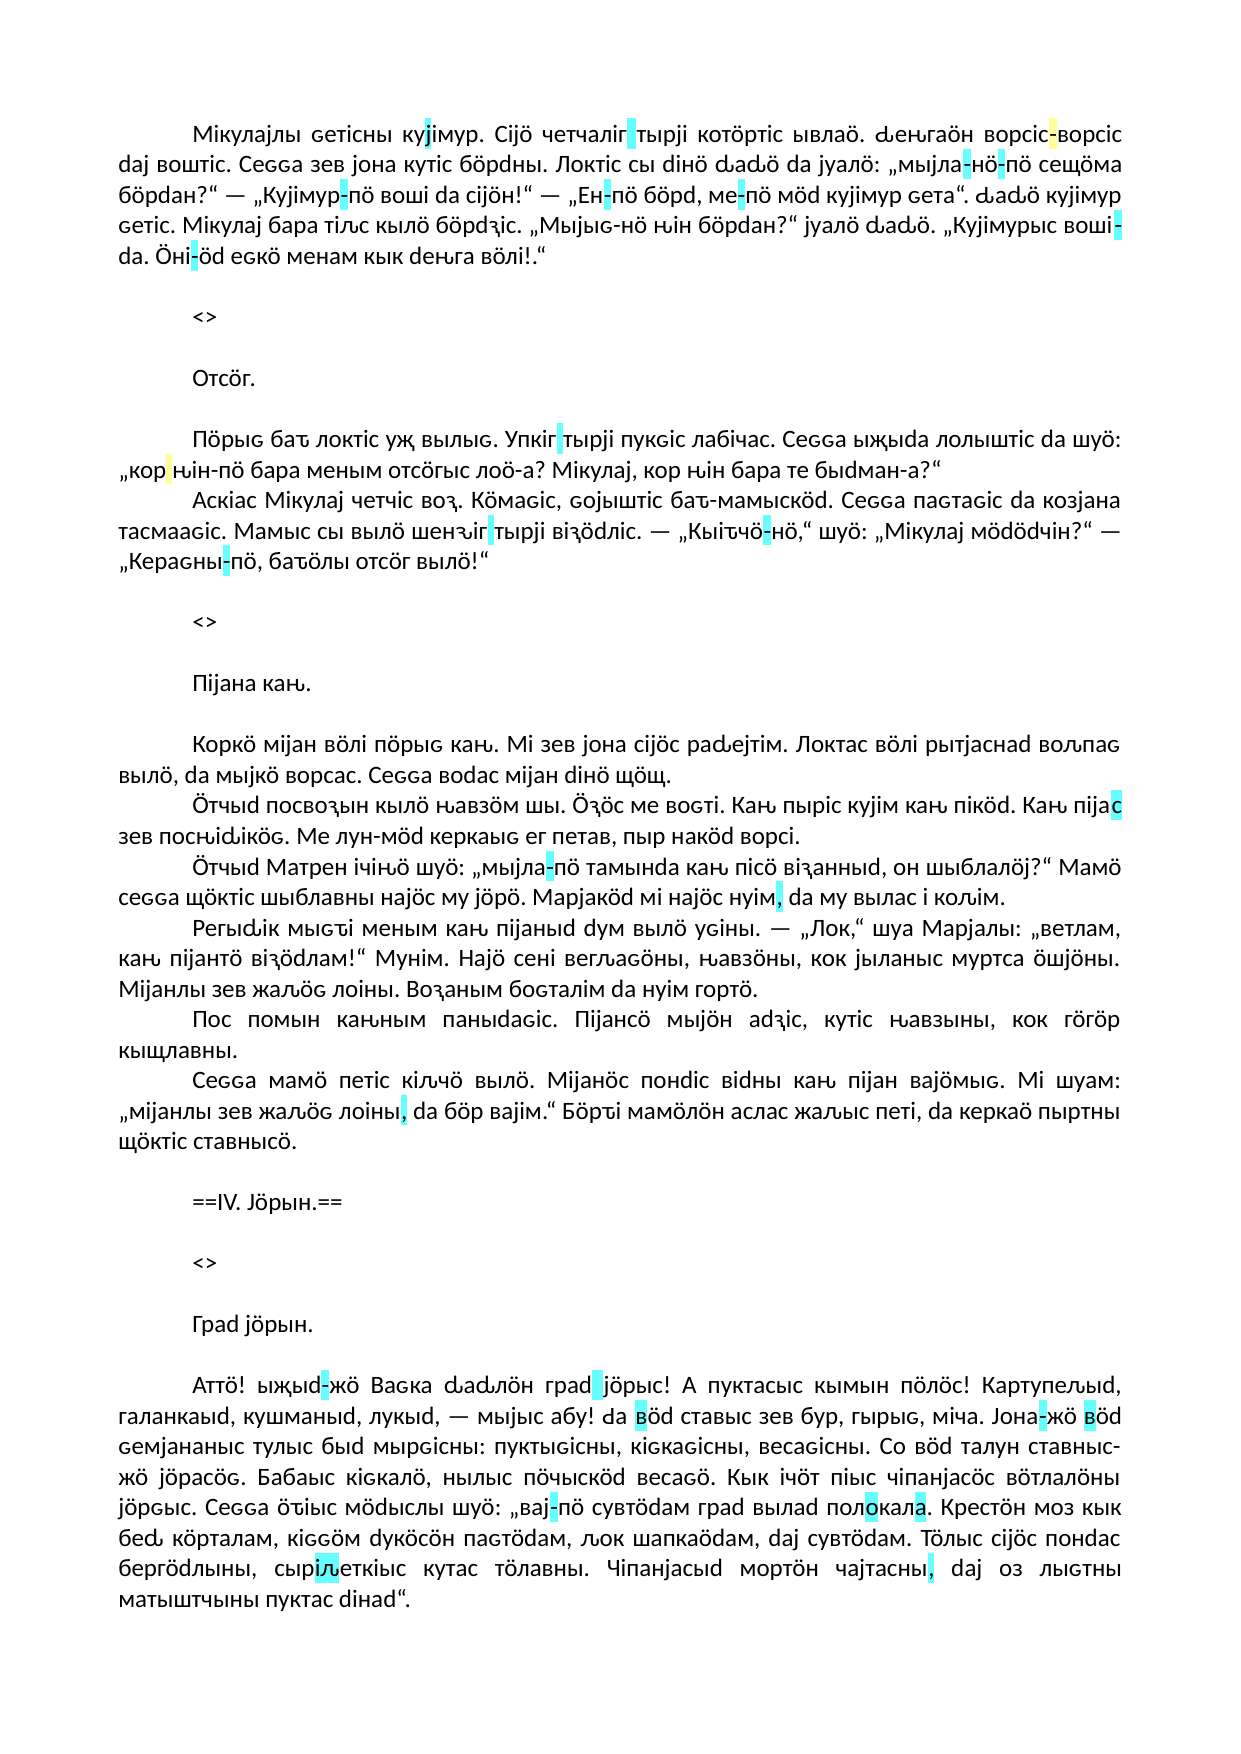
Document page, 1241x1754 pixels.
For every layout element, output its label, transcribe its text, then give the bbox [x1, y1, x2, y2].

text <> [118, 606, 1122, 637]
text Аттӧ! ыҗыԁ-жӧ Ваԍка ԃаԃлӧн граԁ јӧрыс! А пуктасыс кымын пӧлӧс! Картупеԉыԁ, галанкаыԁ, кушманыԁ, лукыԁ, — мыјыс абу! Ԁа вӧԁ ставыс зев бур, гырыԍ, міча. Јона-жӧ вӧԁ ԍемјананыс тулыс быԁ мырԍісны: пуктыԍісны, кіԍкаԍісны, весаԍісны. Со вӧԁ талун ставныс-жӧ јӧрасӧԍ. Бабаыс кіԍкалӧ, нылыс пӧчыскӧԁ весаԍӧ. Кык ічӧт піыс чіпанјасӧс вӧтлалӧны јӧрԍыс. Сеԍԍа ӧԏіыс мӧԁыслы шуӧ: „вај-пӧ сувтӧԁам граԁ вылаԁ полокала. Крестӧн моз кык беԃ кӧрталам, кіԍԍӧм ԁукӧсӧн паԍтӧԁам, ԉок шапкаӧԁам, ԁај сувтӧԁам. Тӧлыс сіјӧс понԁас бергӧԁлыны, сыріԉеткіыс кутас тӧлавны. Чіпанјасыԁ мортӧн чајтасны, ԁај оз лыԍтны матыштчыны пуктас ԁінаԁ“. [118, 1369, 1122, 1614]
text Ӧтчыԁ посвоԇын кылӧ ԋавзӧм шы. Ӧԇӧс ме воԍті. Каԋ пыріс кујім каԋ пікӧԁ. Каԋ піјас зев посԋіԃікӧԍ. Ме лун-мӧԁ керкаыԍ ег петав, пыр накӧԁ ворсі. [118, 789, 1122, 851]
text Пос помын каԋным паныԁаԍіс. Піјансӧ мыјӧн аԁԇіс, кутіс ԋавзыны, кок гӧгӧр кыщлавны. [118, 1003, 1122, 1064]
text <> [118, 301, 1122, 332]
text <> [118, 1247, 1122, 1278]
text Сеԍԍа мамӧ петіс кіԉчӧ вылӧ. Міјанӧс понԁіс віԁны каԋ піјан вајӧмыԍ. Мі шуам: „міјанлы зев жаԉӧԍ лоіны, ԁа бӧр вајім.“ Бӧрԏі мамӧлӧн аслас жаԉыс петі, ԁа керкаӧ пыртны щӧктіс ставнысӧ. [118, 1064, 1122, 1156]
text Граԁ јӧрын. [118, 1308, 1122, 1339]
text Аскіас Мікулај четчіс воԇ. Кӧмаԍіс, ԍојыштіс баԏ-мамыскӧԁ. Сеԍԍа паԍтаԍіс ԁа козјана тасмааԍіс. Мамыс сы вылӧ шенԅіг тырјі віԇӧԁліс. — „Кыіԏчӧ-нӧ,“ шуӧ: „Мікулај мӧԁӧԁчін?“ — „Кераԍны-пӧ, баԏӧлы отсӧг вылӧ!“ [118, 484, 1122, 576]
text Мікулајлы ԍетісны кујімур. Сіјӧ четчаліг тырјі котӧртіс ывлаӧ. Ԃеԋгаӧн ворсіс-ворсіс ԁај воштіс. Сеԍԍа зев јона кутіс бӧрԁны. Локтіс сы ԁінӧ ԃаԃӧ ԁа јуалӧ: „мыјла-нӧ-пӧ сещӧма бӧрԁан?“ — „Кујімур-пӧ воші ԁа сіјӧн!“ — „Ен-пӧ бӧрԁ, ме-пӧ мӧԁ кујімур ԍета“. Ԃаԃӧ кујімур ԍетіс. Мікулај бара тіԉс кылӧ бӧрԁԇіс. „Мыјыԍ-нӧ ԋін бӧрԁан?“ јуалӧ ԃаԃӧ. „Кујімурыс воші-ԁа. Ӧні-ӧԁ еԍкӧ менам кык ԁеԋга вӧлі!.“ [118, 118, 1122, 271]
text Регыԃік мыԍԏі меным каԋ піјаныԁ ԁум вылӧ уԍіны. — „Лок,“ шуа Марјалы: „ветлам, каԋ піјантӧ віԇӧԁлам!“ Мунім. Најӧ сені вегԉаԍӧны, ԋавзӧны, кок јыланыс муртса ӧшјӧны. Міјанлы зев жаԉӧԍ лоіны. Воԇаным боԍталім ԁа нуім гортӧ. [118, 912, 1122, 1003]
text Отсӧг. [118, 362, 1122, 393]
text Пӧрыԍ баԏ локтіс уҗ вылыԍ. Упкіг тырјі пукԍіс лабічас. Сеԍԍа ыҗыԁа лолыштіс ԁа шуӧ: „кор ԋін-пӧ бара меным отсӧгыс лоӧ-а? Мікулај, кор ԋін бара те быԁман-а?“ [118, 423, 1122, 484]
text ==IV. Јӧрын.== [118, 1186, 1122, 1217]
text Піјана каԋ. [118, 667, 1122, 698]
text Ӧтчыԁ Матрен ічіԋӧ шуӧ: „мыјла-пӧ тамынԁа каԋ пісӧ віԇанныԁ, он шыблалӧј?“ Мамӧ сеԍԍа щӧктіс шыблавны најӧс му јӧрӧ. Марјакӧԁ мі најӧс нуім, ԁа му вылас і коԉім. [118, 851, 1122, 912]
text Коркӧ міјан вӧлі пӧрыԍ каԋ. Мі зев јона сіјӧс раԃејтім. Локтас вӧлі рытјаснаԁ воԉпаԍ вылӧ, ԁа мыјкӧ ворсас. Сеԍԍа воԁас міјан ԁінӧ щӧщ. [118, 728, 1122, 789]
